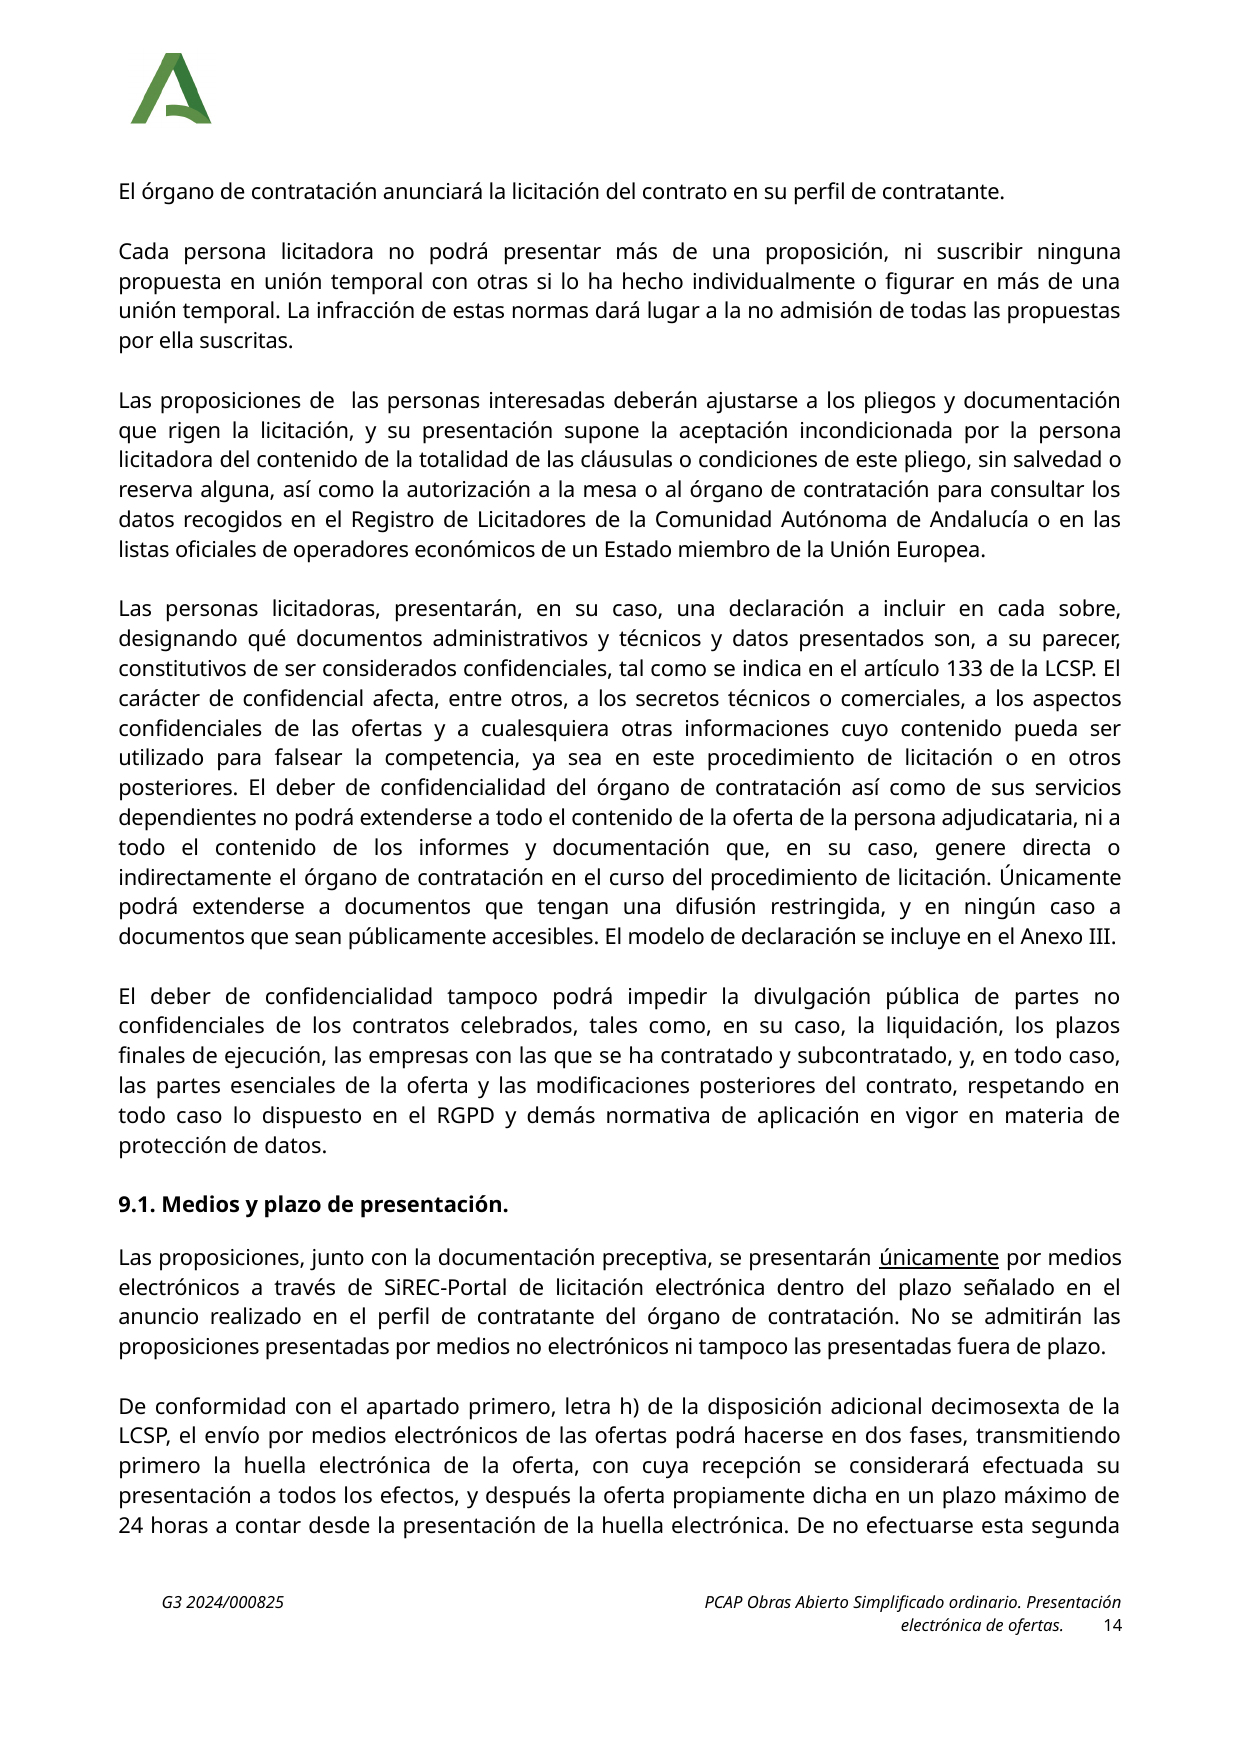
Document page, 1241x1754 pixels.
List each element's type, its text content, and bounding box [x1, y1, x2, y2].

text Las proposiciones, junto con la documentación preceptiva, se presentarán únicamente por medios electrónicos a través de SiREC-Portal de licitación electrónica dentro del plazo señalado en el anuncio realizado en el perfil de contratante del órgano de contratación. No se admitirán las proposiciones presentadas por medios no electrónicos ni tampoco las presentadas fuera de plazo. [118, 1242, 1122, 1361]
picture [127, 48, 216, 128]
text El deber de confidencialidad tampoco podrá impedir la divulgación pública de partes no confidenciales de los contratos celebrados, tales como, en su caso, la liquidación, los plazos finales de ejecución, las empresas con las que se ha contratado y subcontratado, y, en todo caso, las partes esenciales de la oferta y las modificaciones posteriores del contrato, respetando en todo caso lo dispuesto en el RGPD y demás normativa de aplicación en vigor en materia de protección de datos. [118, 981, 1122, 1159]
text De conformidad con el apartado primero, letra h) de la disposición adicional decimosexta de la LCSP, el envío por medios electrónicos de las ofertas podrá hacerse en dos fases, transmitiendo primero la huella electrónica de la oferta, con cuya recepción se considerará efectuada su presentación a todos los efectos, y después la oferta propiamente dicha en un plazo máximo de 24 horas a contar desde la presentación de la huella electrónica. De no efectuarse esta segunda [118, 1391, 1122, 1540]
text El órgano de contratación anunciará la licitación del contrato en su perfil de contratante. [118, 176, 1122, 206]
text Cada persona licitadora no podrá presentar más de una proposición, ni suscribir ninguna propuesta en unión temporal con otras si lo ha hecho individualmente o figurar en más de una unión temporal. La infracción de estas normas dará lugar a la no admisión de todas las propuestas por ella suscritas. [118, 236, 1122, 355]
subtitle 9.1. Medios y plazo de presentación. [118, 1189, 1122, 1219]
text Las personas licitadoras, presentarán, en su caso, una declaración a incluir en cada sobre, designando qué documentos administrativos y técnicos y datos presentados son, a su parecer, constitutivos de ser considerados confidenciales, tal como se indica en el artículo 133 de la LCSP. El carácter de confidencial afecta, entre otros, a los secretos técnicos o comerciales, a los aspectos confidenciales de las ofertas y a cualesquiera otras informaciones cuyo contenido pueda ser utilizado para falsear la competencia, ya sea en este procedimiento de licitación o en otros posteriores. El deber de confidencialidad del órgano de contratación así como de sus servicios dependientes no podrá extenderse a todo el contenido de la oferta de la persona adjudicataria, ni a todo el contenido de los informes y documentación que, en su caso, genere directa o indirectamente el órgano de contratación en el curso del procedimiento de licitación. Únicamente podrá extenderse a documentos que tengan una difusión restringida, y en ningún caso a documentos que sean públicamente accesibles. El modelo de declaración se incluye en el Anexo III. [118, 593, 1122, 951]
text Las proposiciones de las personas interesadas deberán ajustarse a los pliegos y documentación que rigen la licitación, y su presentación supone la aceptación incondicionada por la persona licitadora del contenido de la totalidad de las cláusulas o condiciones de este pliego, sin salvedad o reserva alguna, así como la autorización a la mesa o al órgano de contratación para consultar los datos recogidos en el Registro de Licitadores de la Comunidad Autónoma de Andalucía o en las listas oficiales de operadores económicos de un Estado miembro de la Unión Europea. [118, 385, 1122, 564]
